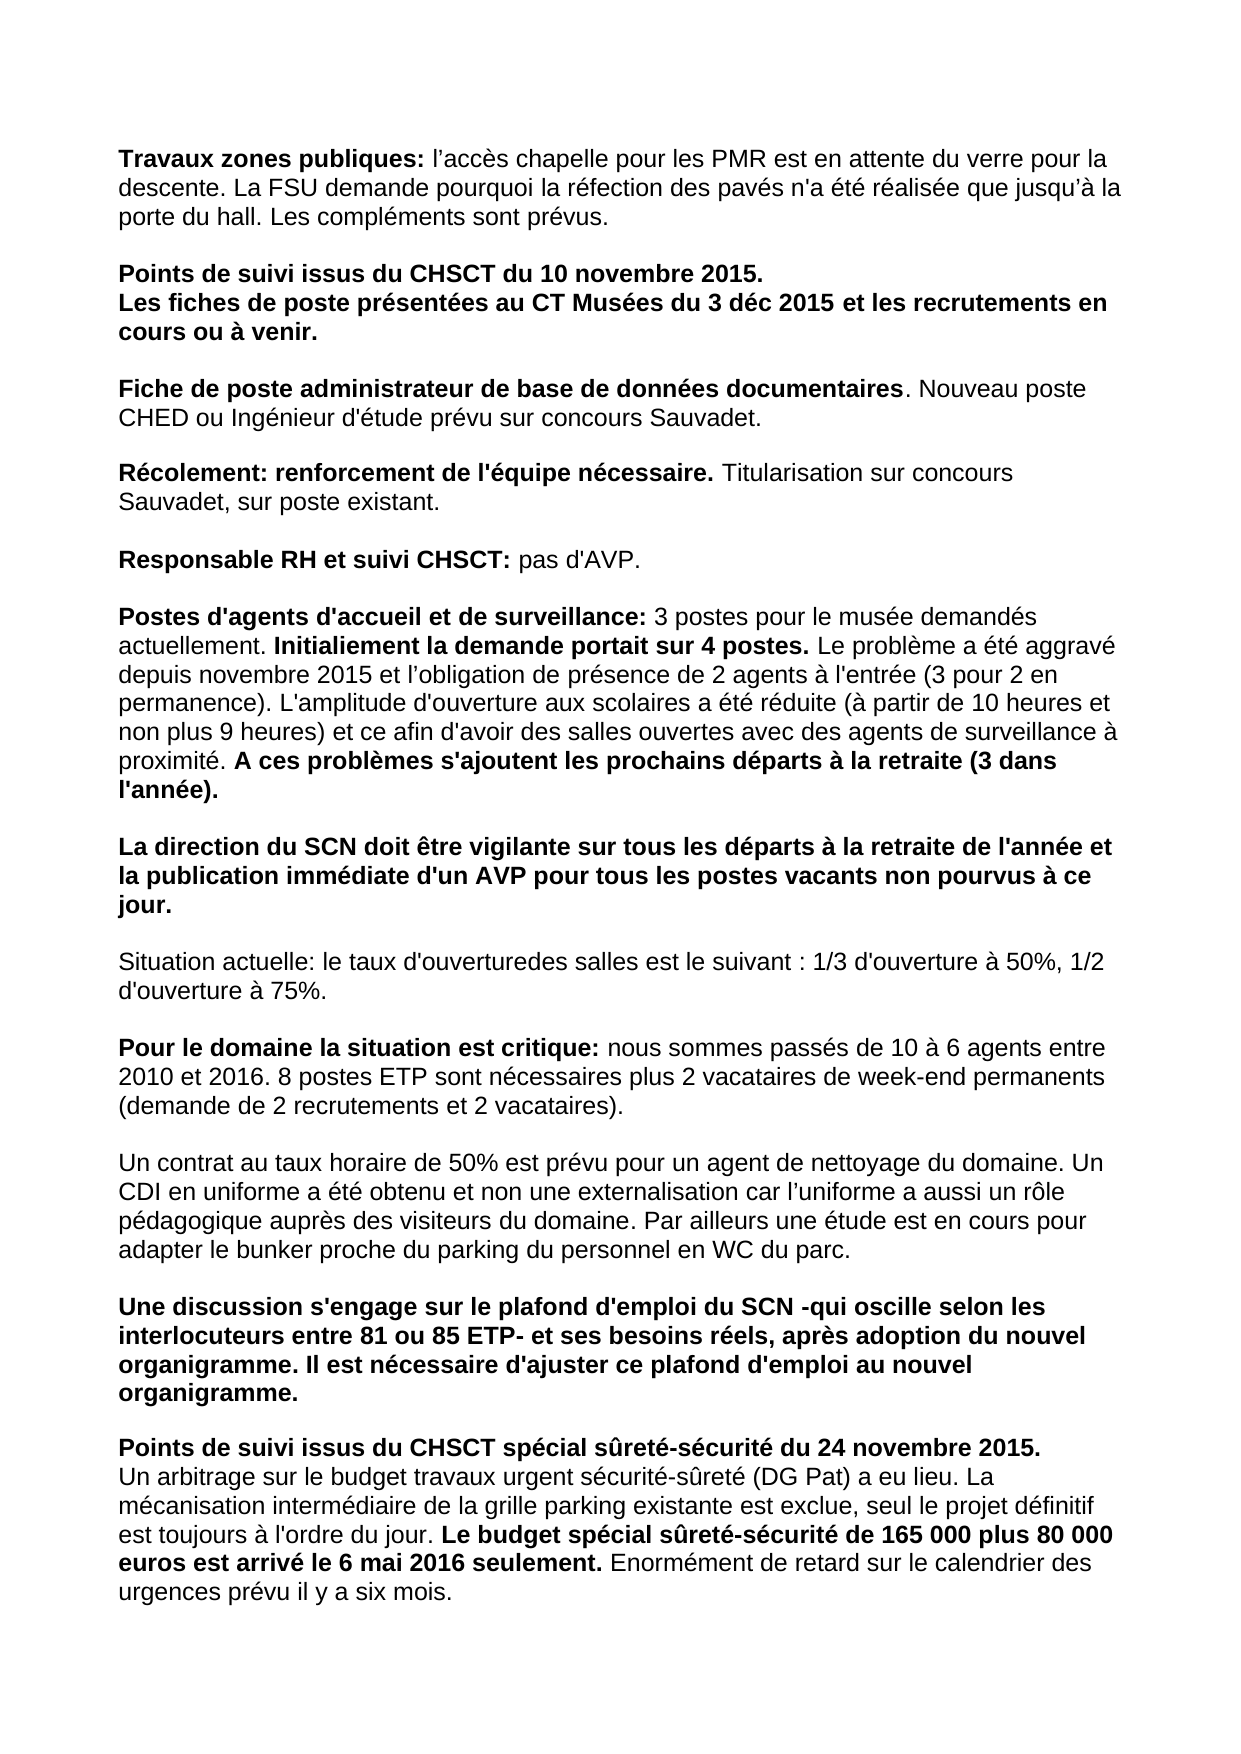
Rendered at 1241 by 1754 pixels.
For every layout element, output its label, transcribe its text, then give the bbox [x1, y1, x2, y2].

text La direction du SCN doit être vigilante sur tous les départs à la retraite de l'année et la publication immédiate d'un AVP pour tous les postes vacants non pourvus à ce jour. [118, 832, 1122, 947]
text Postes d'agents d'accueil et de surveillance: 3 postes pour le musée demandés actuellement. Initialiement la demande portait sur 4 postes. Le problème a été aggravé depuis novembre 2015 et l’obligation de présence de 2 agents à l'entrée (3 pour 2 en permanence). L'amplitude d'ouverture aux scolaires a été réduite (à partir de 10 heures et non plus 9 heures) et ce afin d'avoir des salles ouvertes avec des agents de surveillance à proximité. A ces problèmes s'ajoutent les prochains départs à la retraite (3 dans l'année). [118, 602, 1122, 803]
text Pour le domaine la situation est critique: nous sommes passés de 10 à 6 agents entre 2010 et 2016. 8 postes ETP sont nécessaires plus 2 vacataires de week-end permanents (demande de 2 recrutements et 2 vacataires). [118, 1004, 1122, 1119]
text Récolement: renforcement de l'équipe nécessaire. Titularisation sur concours Sauvadet, sur poste existant. [118, 458, 1122, 516]
text Un arbitrage sur le budget travaux urgent sécurité-sûreté (DG Pat) a eu lieu. La mécanisation intermédiaire de la grille parking existante est exclue, seul le projet définitif est toujours à l'ordre du jour. Le budget spécial sûreté-sécurité de 165 000 plus 80 000 euros est arrivé le 6 mai 2016 seulement. Enormément de retard sur le calendrier des urgences prévu il y a six mois. [118, 1462, 1122, 1606]
text Points de suivi issus du CHSCT du 10 novembre 2015. [118, 259, 1122, 288]
text Travaux zones publiques: l’accès chapelle pour les PMR est en attente du verre pour la descente. La FSU demande pourquoi la réfection des pavés n'a été réalisée que jusqu’à la porte du hall. Les compléments sont prévus. [118, 144, 1122, 231]
text Fiche de poste administrateur de base de données documentaires. Nouveau poste CHED ou Ingénieur d'étude prévu sur concours Sauvadet. [118, 374, 1122, 432]
text Une discussion s'engage sur le plafond d'emploi du SCN -qui oscille selon les interlocuteurs entre 81 ou 85 ETP- et ses besoins réels, après adoption du nouvel organigramme. Il est nécessaire d'ajuster ce plafond d'emploi au nouvel organigramme. [118, 1292, 1122, 1407]
text Les fiches de poste présentées au CT Musées du 3 déc 2015 et les recrutements en cours ou à venir. [118, 288, 1122, 346]
text Responsable RH et suivi CHSCT: pas d'AVP. [118, 544, 1122, 573]
text Un contrat au taux horaire de 50% est prévu pour un agent de nettoyage du domaine. Un CDI en uniforme a été obtenu et non une externalisation car l’uniforme a aussi un rôle pédagogique auprès des visiteurs du domaine. Par ailleurs une étude est en cours pour adapter le bunker proche du parking du personnel en WC du parc. [118, 1148, 1122, 1263]
text Situation actuelle: le taux d'ouverturedes salles est le suivant : 1/3 d'ouverture à 50%, 1/2 d'ouverture à 75%. [118, 947, 1122, 1004]
text Points de suivi issus du CHSCT spécial sûreté-sécurité du 24 novembre 2015. [118, 1433, 1122, 1462]
